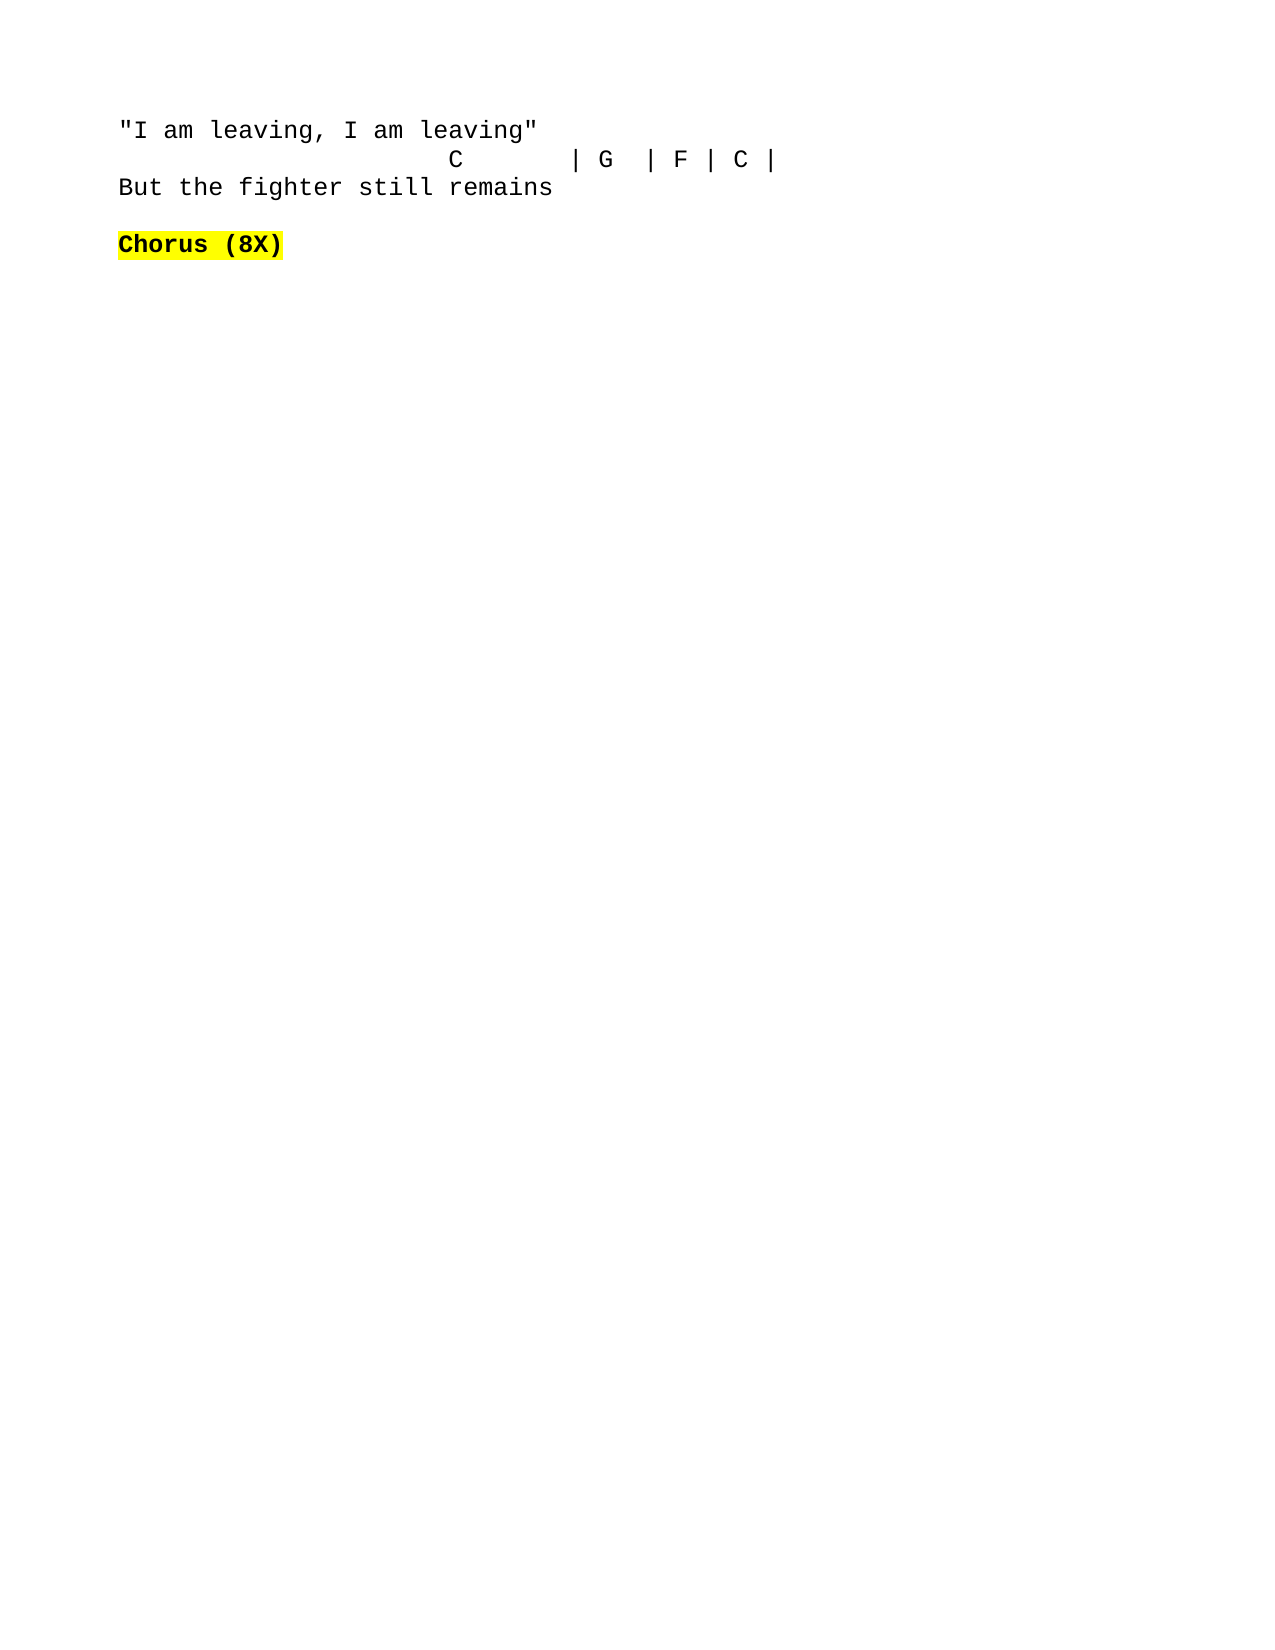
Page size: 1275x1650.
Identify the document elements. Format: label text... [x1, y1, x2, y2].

text Chorus (8X) [118, 231, 1157, 260]
text "I am leaving, I am leaving" [118, 118, 1157, 146]
text But the fighter still remains [118, 175, 1157, 203]
text C | G | F | C | [118, 146, 1157, 175]
